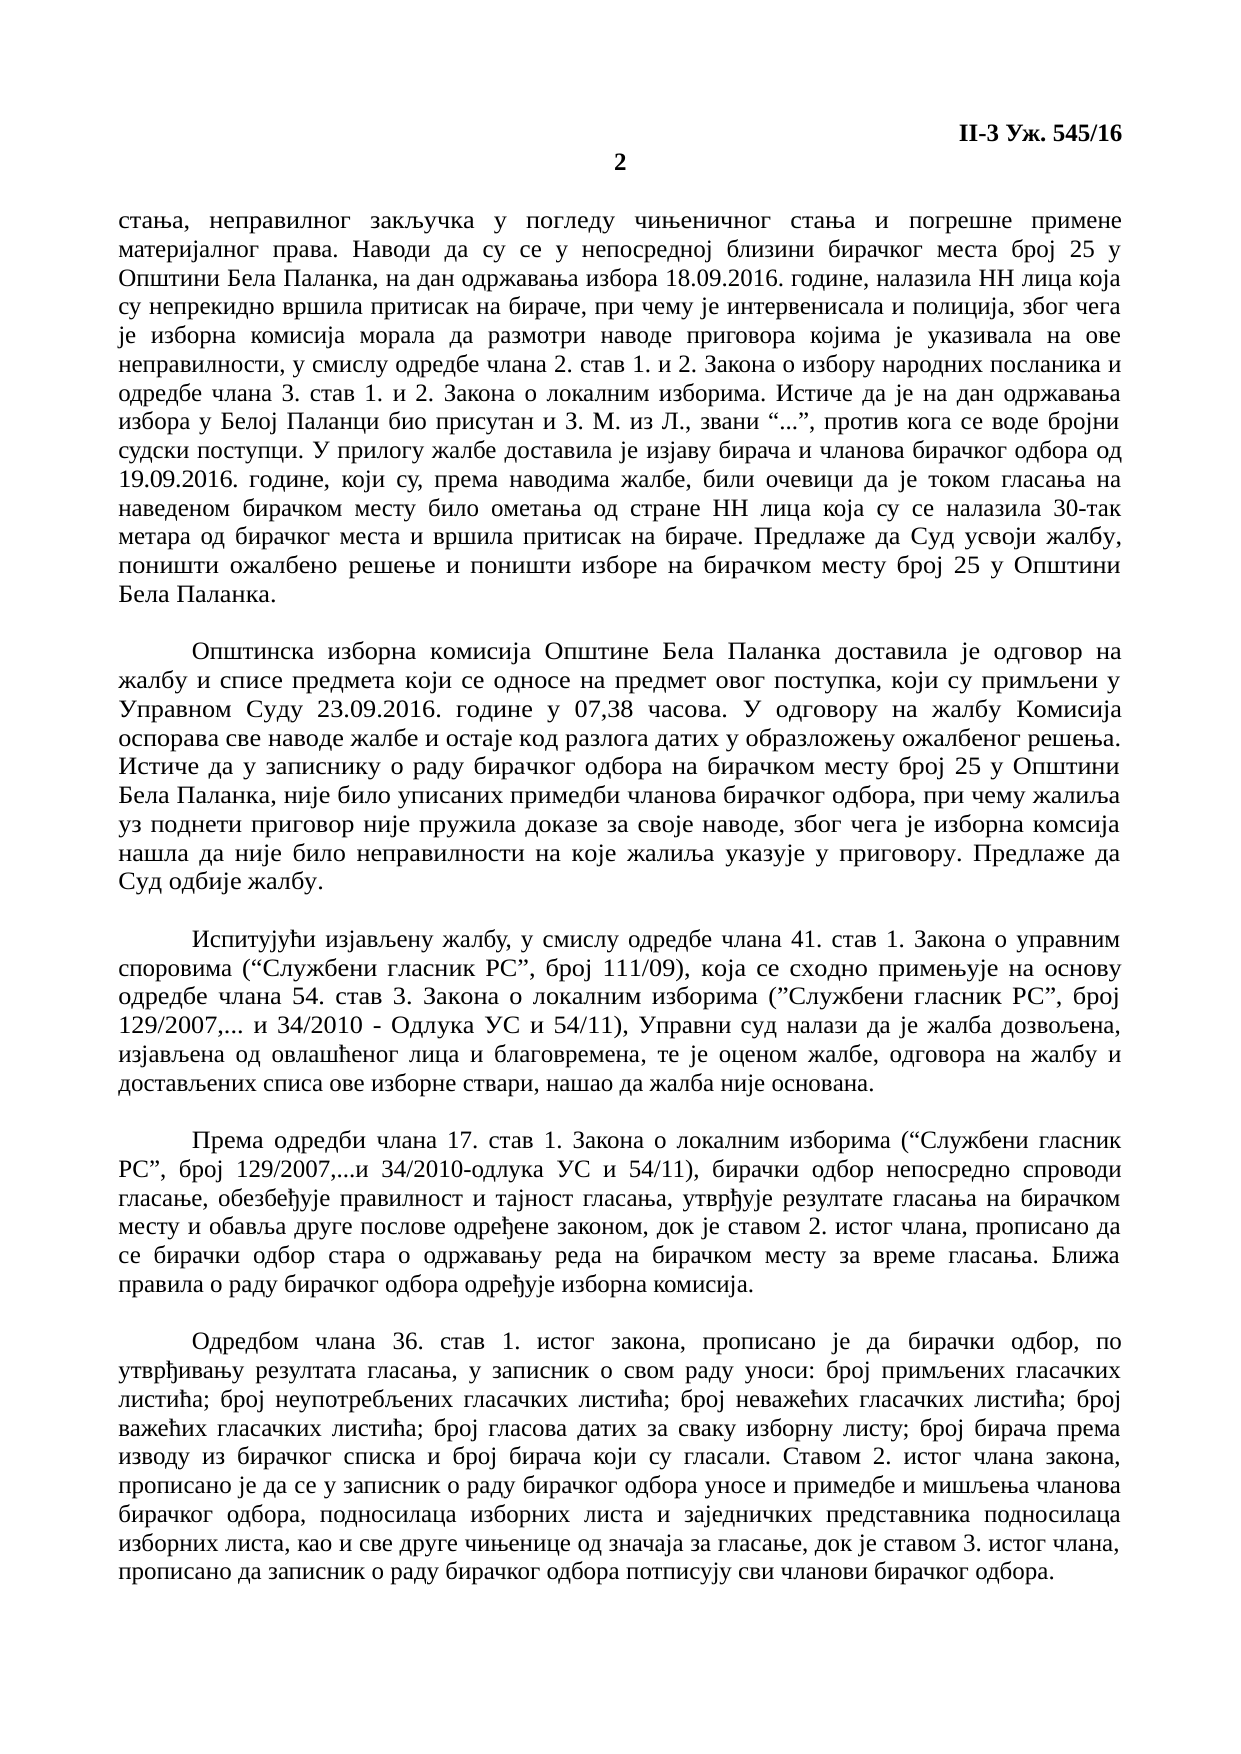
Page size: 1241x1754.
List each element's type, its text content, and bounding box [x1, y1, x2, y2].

text Испитујући изјављену жалбу, у смислу одредбе члана 41. став 1. Закона о управним споровима (“Службени гласник РС”, број 111/09), која се сходно примењује на основу одредбе члана 54. став 3. Закона о локалним изборима (”Службени гласник РС”, број 129/2007,... и 34/2010 - Одлука УС и 54/11), Управни суд налази да је жалба дозвољена, изјављена од овлашћеног лица и благовремена, те је оценом жалбе, одговора на жалбу и достављених списа ове изборне ствари, нашао да жалба није основана. [118, 924, 1122, 1096]
text стања, неправилног закључка у погледу чињеничног стања и погрешне примене материјалног права. Наводи да су се у непосредној близини бирачког места број 25 у Општини Бела Паланка, на дан одржавања избора 18.09.2016. године, налазила НН лица која су непрекидно вршила притисак на бираче, при чему је интервенисала и полиција, због чега је изборна комисија морала да размотри наводе приговора којима је указивала на ове неправилности, у смислу одредбе члана 2. став 1. и 2. Закона о избору народних посланика и одредбе члана 3. став 1. и 2. Закона о локалним изборима. Истиче да је на дан одржавања избора у Белој Паланци био присутан и З. М. из Л., звани “...”, против кога се воде бројни судски поступци. У прилогу жалбе доставила је изјаву бирача и чланова бирачког одбора од 19.09.2016. године, који су, према наводима жалбе, били очевици да је током гласања на наведеном бирачком месту било ометања од стране НН лица која су се налазила 30-так метара од бирачког места и вршила притисак на бираче. Предлаже да Суд усвоји жалбу, поништи ожалбено решење и поништи изборе на бирачком месту број 25 у Општини Бела Паланка. [118, 205, 1122, 608]
text Одредбом члана 36. став 1. истог закона, прописано је да бирачки одбор, по утврђивању резултата гласања, у записник о свом раду уноси: број примљених гласачких листића; број неупотребљених гласачких листића; број неважећих гласачких листића; број важећих гласачких листића; број гласова датих за сваку изборну листу; број бирача према изводу из бирачког списка и број бирача који су гласали. Ставом 2. истог члана закона, прописано је да се у записник о раду бирачког одбора уносе и примедбе и мишљења чланова бирачког одбора, подносилаца изборних листа и заједничких представника подносилаца изборних листа, као и све друге чињенице од значаја за гласање, док је ставом 3. истог члана, прописано да записник о раду бирачког одбора потписују сви чланови бирачког одбора. [118, 1326, 1122, 1585]
text Према одредби члана 17. став 1. Закона о локалним изборима (“Службени гласник РС”, број 129/2007,...и 34/2010-одлука УС и 54/11), бирачки одбор непосредно спроводи гласање, обезбеђује правилност и тајност гласања, утврђује резултате гласања на бирачком месту и обавља друге послове одређене законом, док је ставом 2. истог члана, прописано да се бирачки одбор стара о одржавању реда на бирачком месту за време гласања. Ближа правила о раду бирачког одбора одређује изборна комисија. [118, 1125, 1122, 1298]
text Општинска изборна комисија Општине Бела Паланка доставила је одговор на жалбу и списе предмета који се односе на предмет овог поступка, који су примљени у Управном Суду 23.09.2016. године у 07,38 часова. У одговору на жалбу Комисија оспорава све наводе жалбе и остаје код разлога датих у образложењу ожалбеног решења. Истиче да у записнику о раду бирачког одбора на бирачком месту број 25 у Општини Бела Паланка, није било уписаних примедби чланова бирачког одбора, при чему жалиља уз поднети приговор није пружила доказе за своје наводе, због чега је изборна комсија нашла да није било неправилности на које жалиља указује у приговору. Предлаже да Суд одбије жалбу. [118, 636, 1122, 895]
